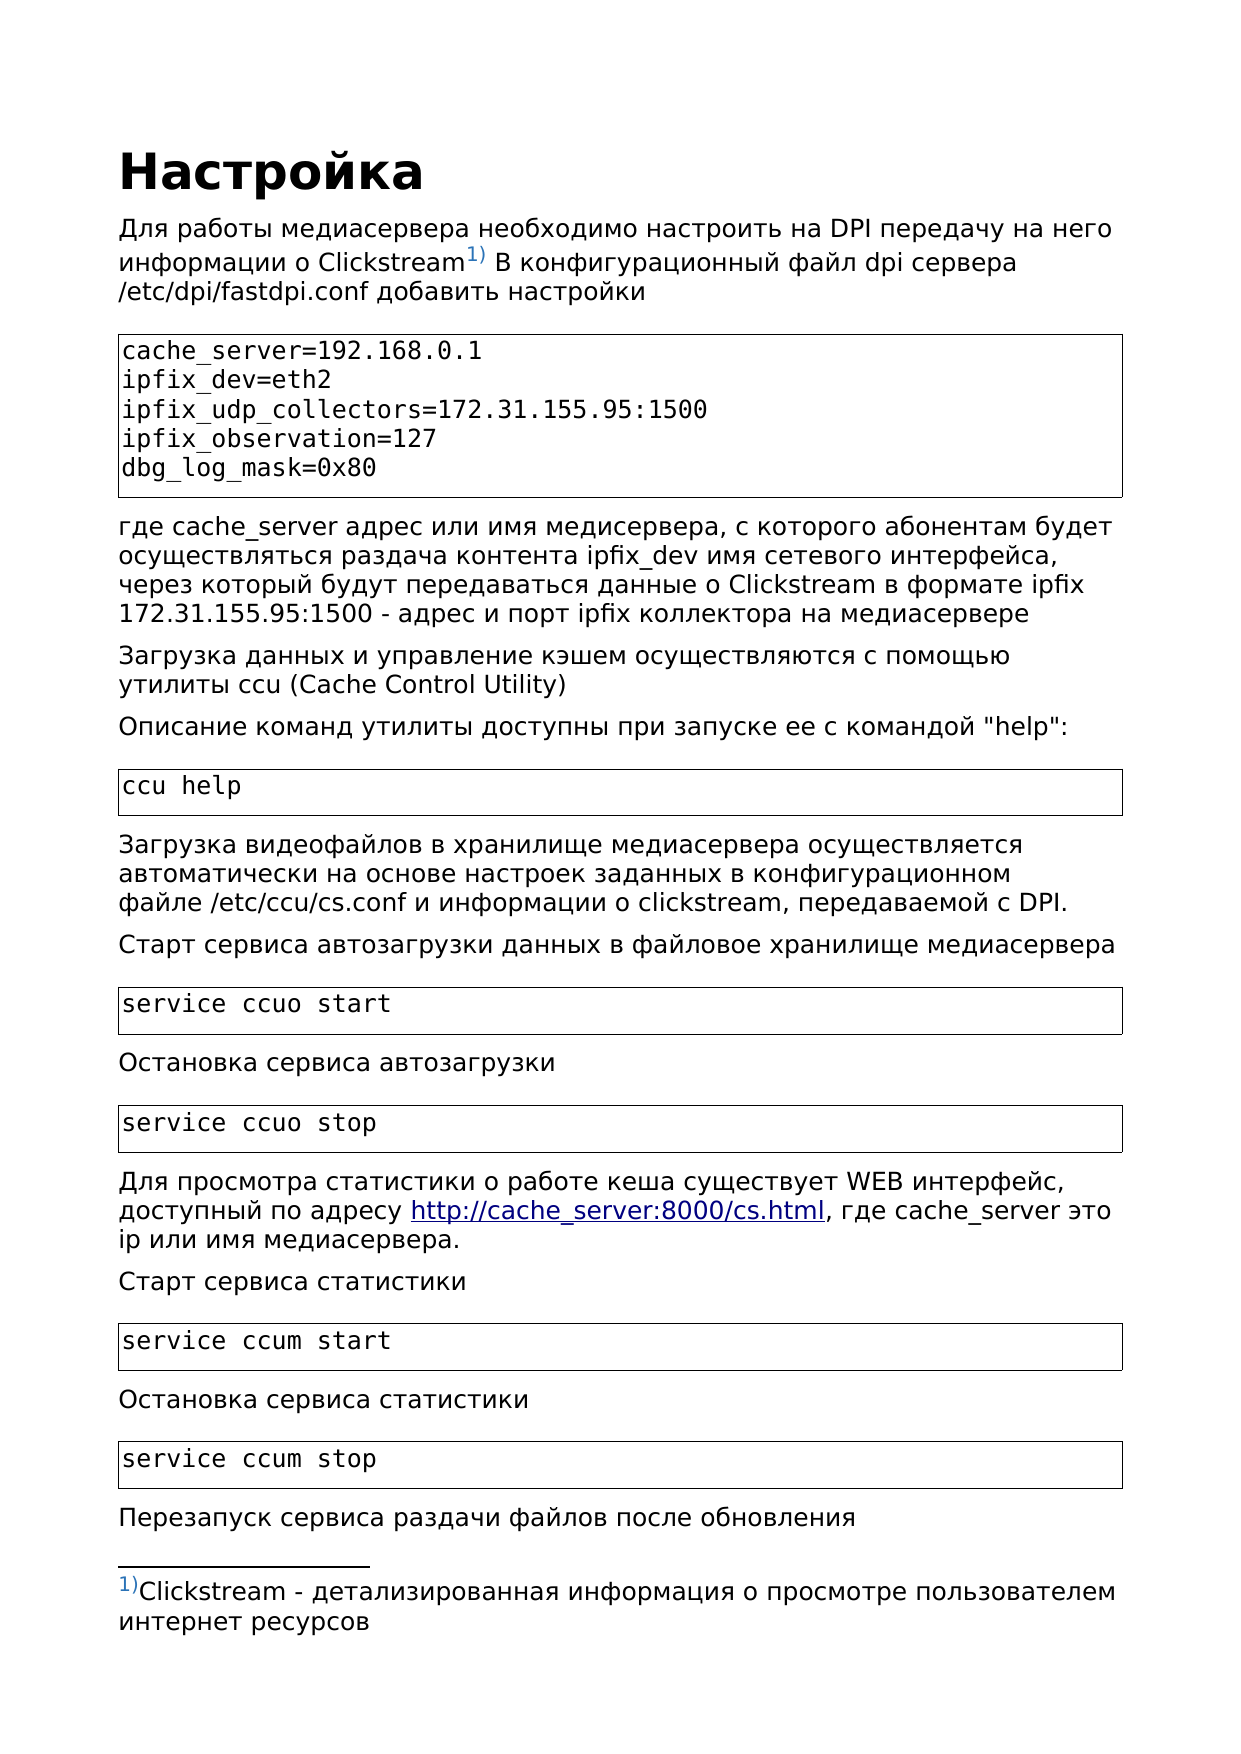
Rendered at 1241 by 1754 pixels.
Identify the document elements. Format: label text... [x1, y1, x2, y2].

text Для просмотра статистики о работе кеша существует WEB интерфейс, доступный по адресу http://cache_server:8000/cs.html, где cache_server это ip или имя медиасервера. [118, 1167, 1122, 1254]
table_header service ccuo start [119, 988, 1122, 1033]
text Остановка сервиса статистики [118, 1385, 1122, 1414]
text Описание команд утилиты доступны при запуске ее с командой "help": [118, 712, 1122, 741]
table_header service ccum start [119, 1324, 1122, 1370]
text Для работы медиасервера необходимо настроить на DPI передачу на него информации о Clickstream В конфигурационный файл dpi сервера /etc/dpi/fastdpi.conf добавить настройки [118, 214, 1122, 306]
text Загрузка данных и управление кэшем осуществляются с помощью утилиты ccu (Cache Control Utility) [118, 641, 1122, 699]
text Остановка сервиса автозагрузки [118, 1048, 1122, 1078]
subtitle Настройка [118, 143, 1122, 201]
text Старт сервиса автозагрузки данных в файловое хранилище медиасервера [118, 930, 1122, 959]
table_header ccu help [119, 770, 1122, 815]
table_header service ccum stop [119, 1442, 1122, 1488]
text Clickstream - детализированная информация о просмотре пользователем интернет ресурсов [118, 1573, 1122, 1636]
table_header service ccuo stop [119, 1106, 1122, 1152]
text Старт сервиса статистики [118, 1267, 1122, 1296]
table_header cache_server=192.168.0.1 ipfix_dev=eth2 ipfix_udp_collectors=172.31.155.95:1500 ipfix_observation=127 dbg_log_mask=0x80 [119, 335, 1122, 497]
text где cache_server адрес или имя медисервера, с которого абонентам будет осуществляться раздача контента ipfix_dev имя сетевого интерфейса, через который будут передаваться данные о Clickstream в формате ipfix 172.31.155.95:1500 - адрес и порт ipfix коллектора на медиасервере [118, 512, 1122, 629]
text Перезапуск сервиса раздачи файлов после обновления [118, 1503, 1122, 1532]
text Загрузка видеофайлов в хранилище медиасервера осуществляется автоматически на основе настроек заданных в конфигурационном файле /etc/ccu/cs.conf и информации о clickstream, передаваемой с DPI. [118, 830, 1122, 918]
